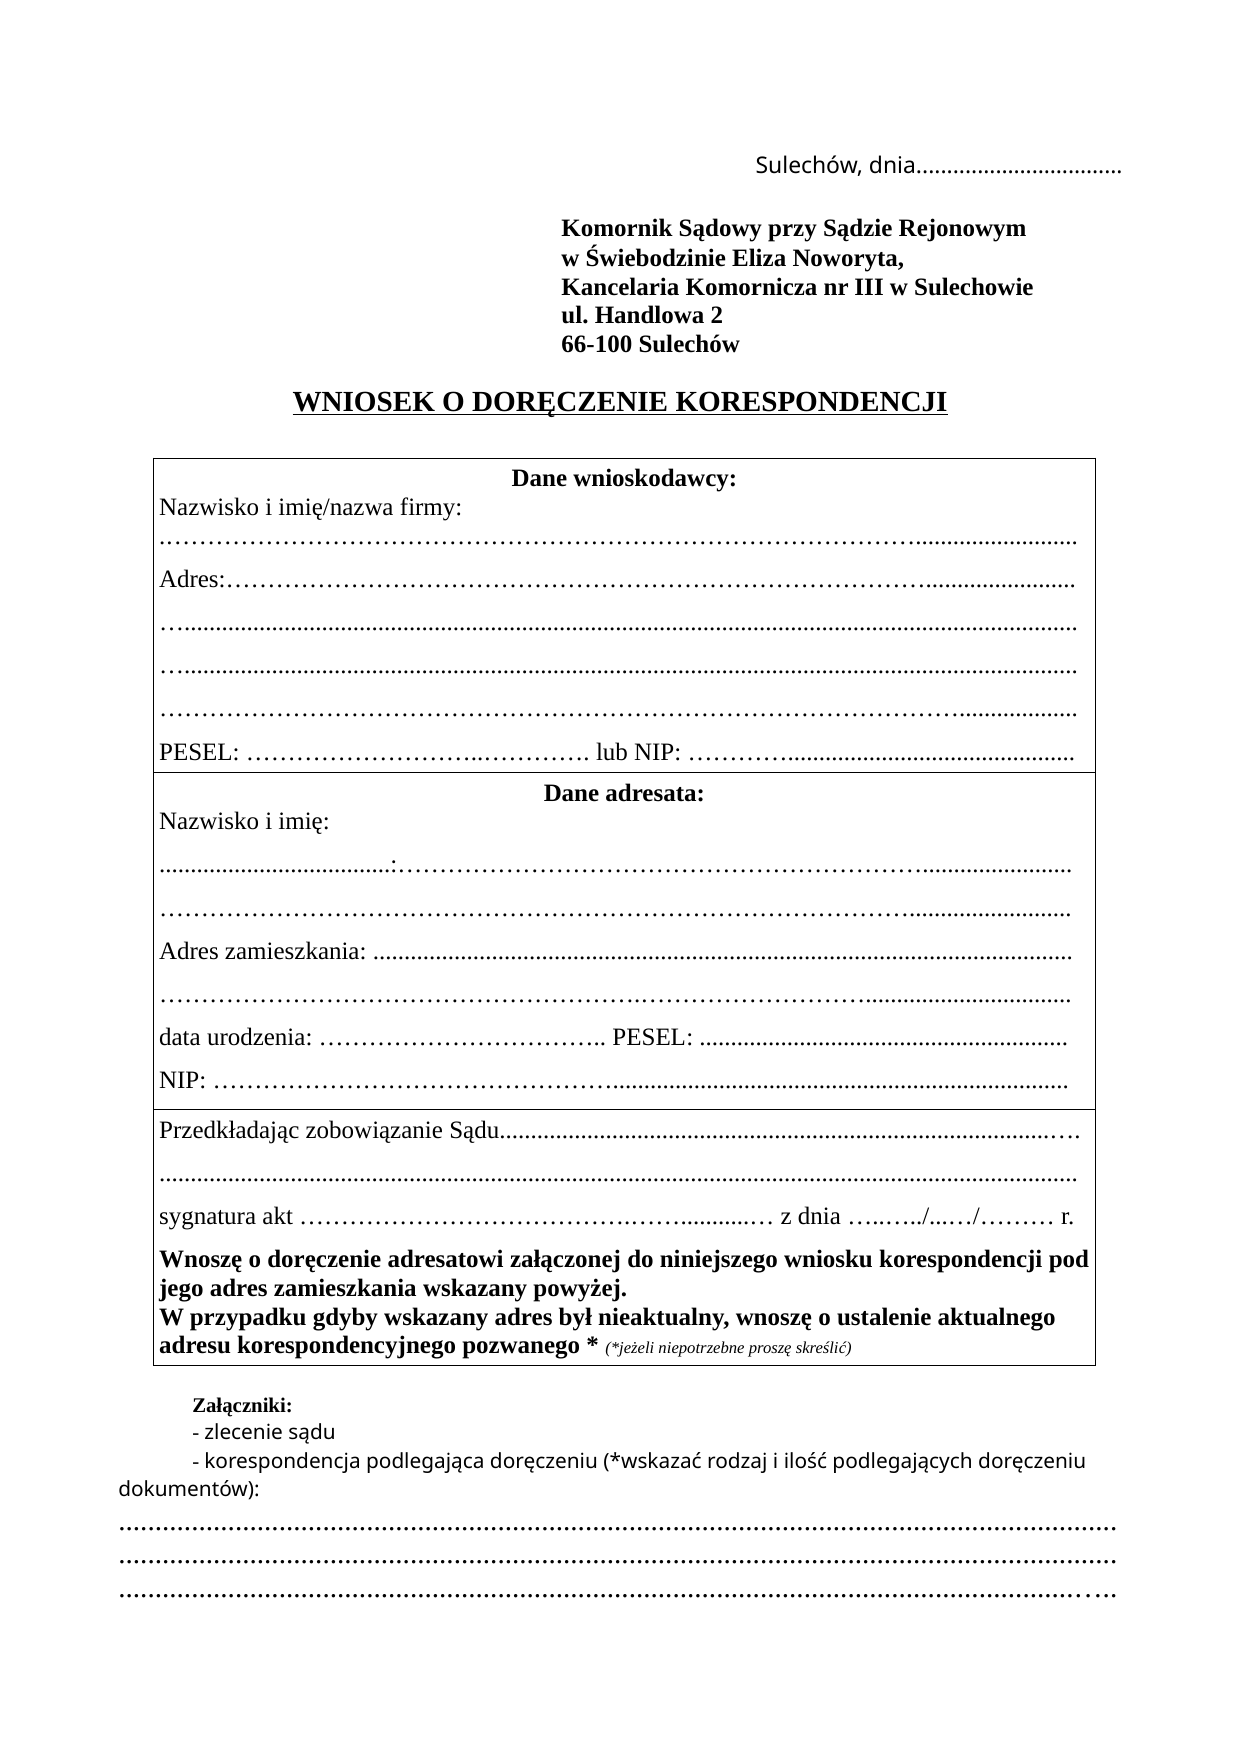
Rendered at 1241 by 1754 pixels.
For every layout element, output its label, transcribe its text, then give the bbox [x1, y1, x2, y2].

text ............................................................................................................................................................................................................................................................................….. [118, 1536, 1122, 1603]
text ......................................................................................................................................... [118, 1503, 1122, 1536]
text Kancelaria Komornicza nr III w Sulechowie [118, 272, 1122, 301]
table_header Dane wnioskodawcy: Nazwisko i imię/nazwa firmy: .……………………………………………………………………………….......................... Adres:…………………………………………………………………………........................…............................................................................................................................................... …............................................................................................................................................... ……………………………………………………………………………………................... PESEL: ………………………..…………. lub NIP: ………….............................................. [154, 459, 1095, 772]
text - korespondencja podlegająca doręczeniu (*wskazać rodzaj i ilość podlegających doręczeniu dokumentów): [118, 1446, 1122, 1503]
text Sulechów, dnia..........…………………… [118, 149, 1122, 181]
text WNIOSEK O DORĘCZENIE KORESPONDENCJI [118, 384, 1122, 418]
table_cell Dane adresata: Nazwisko i imię: .....................................:………………………………………………………........................ ……………………………………………………………………………….......................... Adres zamieszkania: ................................................................................................................ ………………………………………………….………………………................................. data urodzenia: …………………………….. PESEL: ........................................................... NIP: …………………………………………......................................................................... [154, 773, 1095, 1109]
text 66-100 Sulechów [118, 329, 1122, 358]
text Załączniki: [118, 1393, 1122, 1417]
text ul. Handlowa 2 [118, 301, 1122, 329]
text - zlecenie sądu [118, 1417, 1122, 1446]
text w Świebodzinie Eliza Noworyta, [118, 243, 1122, 272]
text Komornik Sądowy przy Sądzie Rejonowym [118, 212, 1122, 243]
table_cell Przedkładając zobowiązanie Sądu........................................................................................…. ................................................................................................................................................... sygnatura akt ………………………………….……...........… z dnia …..…../...…/……… r. Wnoszę o doręczenie adresatowi załączonej do niniejszego wniosku korespondencji pod jego adres zamieszkania wskazany powyżej. W przypadku gdyby wskazany adres był nieaktualny, wnoszę o ustalenie aktualnego adresu korespondencyjnego pozwanego * (*jeżeli niepotrzebne proszę skreślić) [154, 1110, 1095, 1365]
